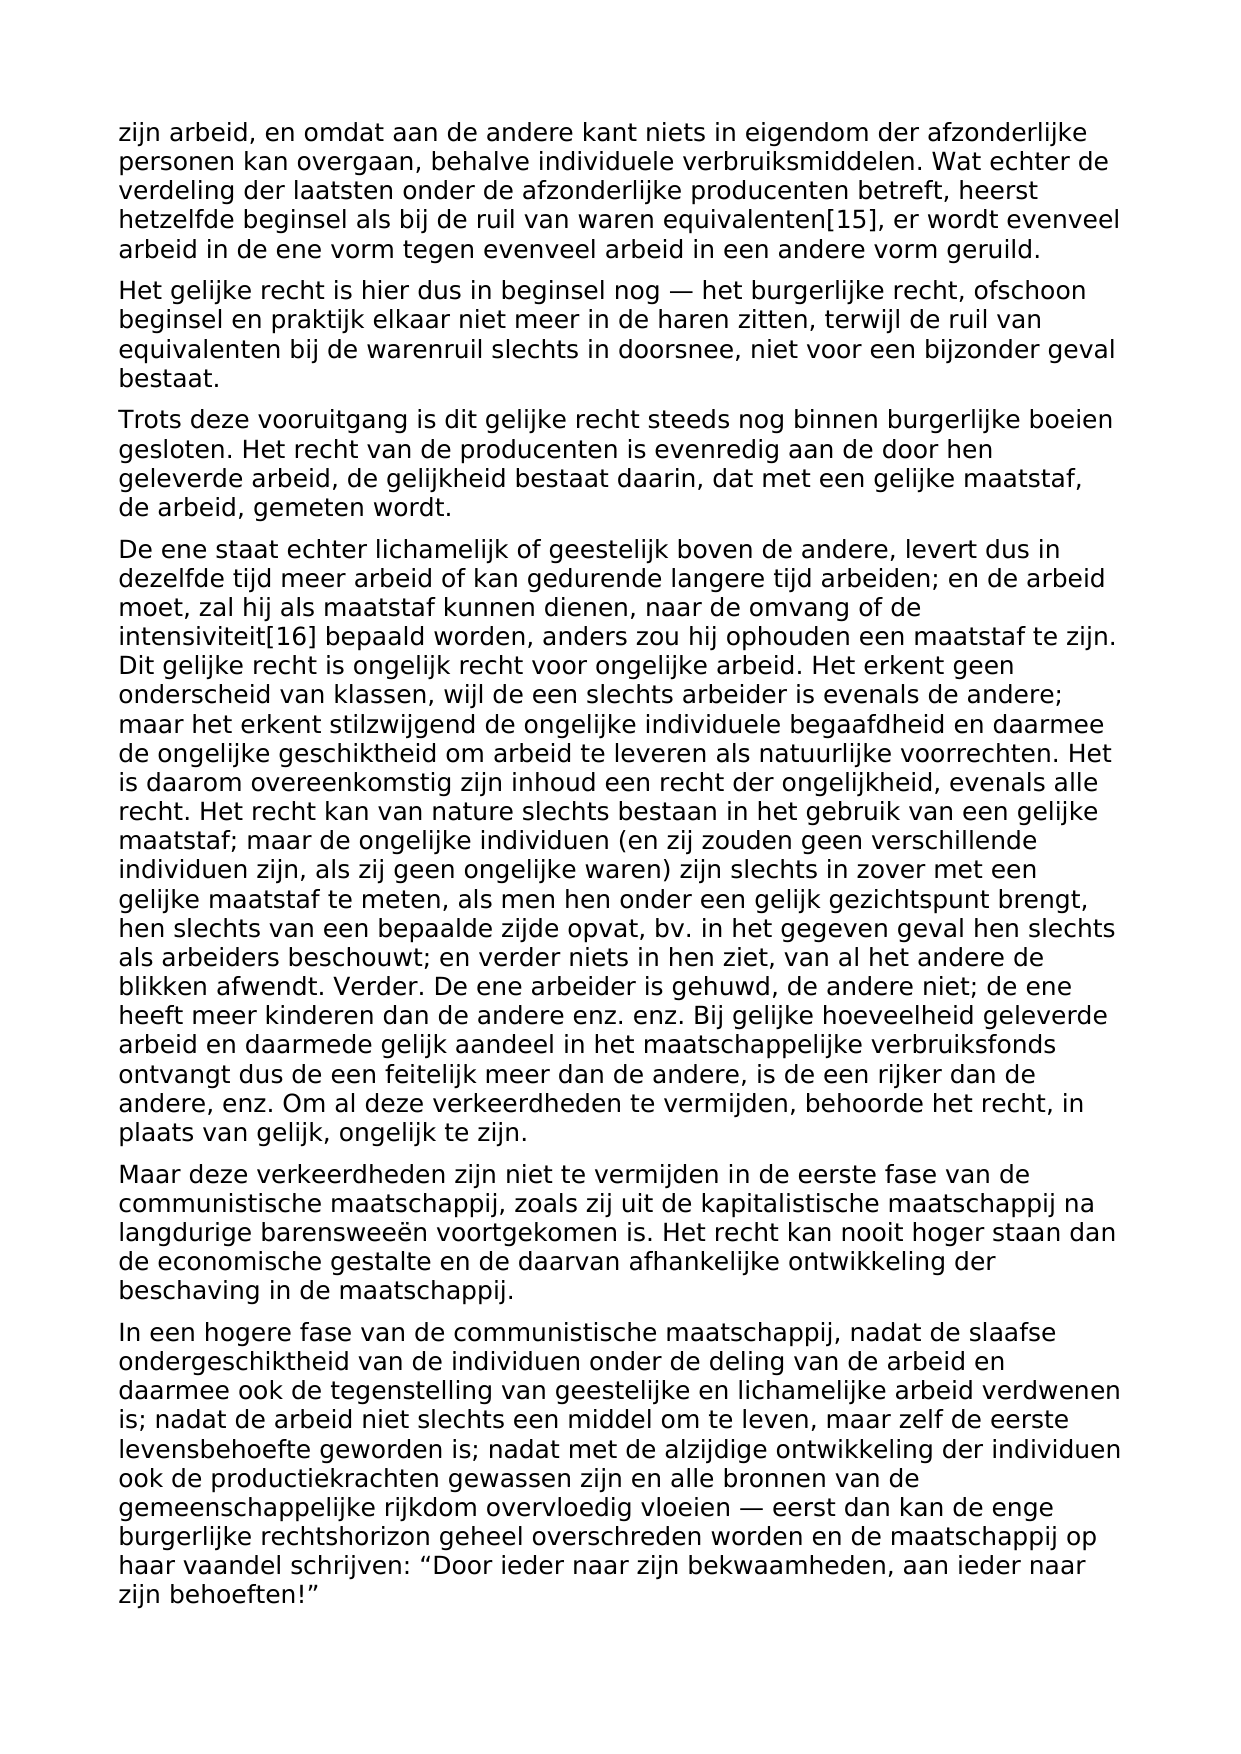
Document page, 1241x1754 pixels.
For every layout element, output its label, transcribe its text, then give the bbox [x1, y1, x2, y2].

text zijn arbeid, en omdat aan de andere kant niets in eigendom der afzonderlijke personen kan overgaan, behalve individuele verbruiksmiddelen. Wat echter de verdeling der laatsten onder de afzonderlijke producenten betreft, heerst hetzelfde beginsel als bij de ruil van waren equivalenten[15], er wordt evenveel arbeid in de ene vorm tegen evenveel arbeid in een andere vorm geruild. [118, 118, 1122, 264]
text De ene staat echter lichamelijk of geestelijk boven de andere, levert dus in dezelfde tijd meer arbeid of kan gedurende langere tijd arbeiden; en de arbeid moet, zal hij als maatstaf kunnen dienen, naar de omvang of de intensiviteit[16] bepaald worden, anders zou hij ophouden een maatstaf te zijn. Dit gelijke recht is ongelijk recht voor ongelijke arbeid. Het erkent geen onderscheid van klassen, wijl de een slechts arbeider is evenals de andere; maar het erkent stilzwijgend de ongelijke individuele begaafdheid en daarmee de ongelijke geschiktheid om arbeid te leveren als natuurlijke voorrechten. Het is daarom overeenkomstig zijn inhoud een recht der ongelijkheid, evenals alle recht. Het recht kan van nature slechts bestaan in het gebruik van een gelijke maatstaf; maar de ongelijke individuen (en zij zouden geen verschillende individuen zijn, als zij geen ongelijke waren) zijn slechts in zover met een gelijke maatstaf te meten, als men hen onder een gelijk gezichtspunt brengt, hen slechts van een bepaalde zijde opvat, bv. in het gegeven geval hen slechts als arbeiders beschouwt; en verder niets in hen ziet, van al het andere de blikken afwendt. Verder. De ene arbeider is gehuwd, de andere niet; de ene heeft meer kinderen dan de andere enz. enz. Bij gelijke hoeveelheid geleverde arbeid en daarmede gelijk aandeel in het maatschappelijke verbruiksfonds ontvangt dus de een feitelijk meer dan de andere, is de een rijker dan de andere, enz. Om al deze verkeerdheden te vermijden, behoorde het recht, in plaats van gelijk, ongelijk te zijn. [118, 535, 1122, 1147]
text Maar deze verkeerdheden zijn niet te vermijden in de eerste fase van de communistische maatschappij, zoals zij uit de kapitalistische maatschappij na langdurige barensweeën voortgekomen is. Het recht kan nooit hoger staan dan de economische gestalte en de daarvan afhankelijke ontwikkeling der beschaving in de maatschappij. [118, 1160, 1122, 1306]
text In een hogere fase van de communistische maatschappij, nadat de slaafse ondergeschiktheid van de individuen onder de deling van de arbeid en daarmee ook de tegenstelling van geestelijke en lichamelijke arbeid verdwenen is; nadat de arbeid niet slechts een middel om te leven, maar zelf de eerste levensbehoefte geworden is; nadat met de alzijdige ontwikkeling der individuen ook de productiekrachten gewassen zijn en alle bronnen van de gemeenschappelijke rijkdom overvloedig vloeien — eerst dan kan de enge burgerlijke rechtshorizon geheel overschreden worden en de maatschappij op haar vaandel schrijven: “Door ieder naar zijn bekwaamheden, aan ieder naar zijn behoeften!” [118, 1318, 1122, 1610]
text Het gelijke recht is hier dus in beginsel nog — het burgerlijke recht, ofschoon beginsel en praktijk elkaar niet meer in de haren zitten, terwijl de ruil van equivalenten bij de warenruil slechts in doorsnee, niet voor een bijzonder geval bestaat. [118, 276, 1122, 393]
text Trots deze vooruitgang is dit gelijke recht steeds nog binnen burgerlijke boeien gesloten. Het recht van de producenten is evenredig aan de door hen geleverde arbeid, de gelijkheid bestaat daarin, dat met een gelijke maatstaf, de arbeid, gemeten wordt. [118, 406, 1122, 522]
